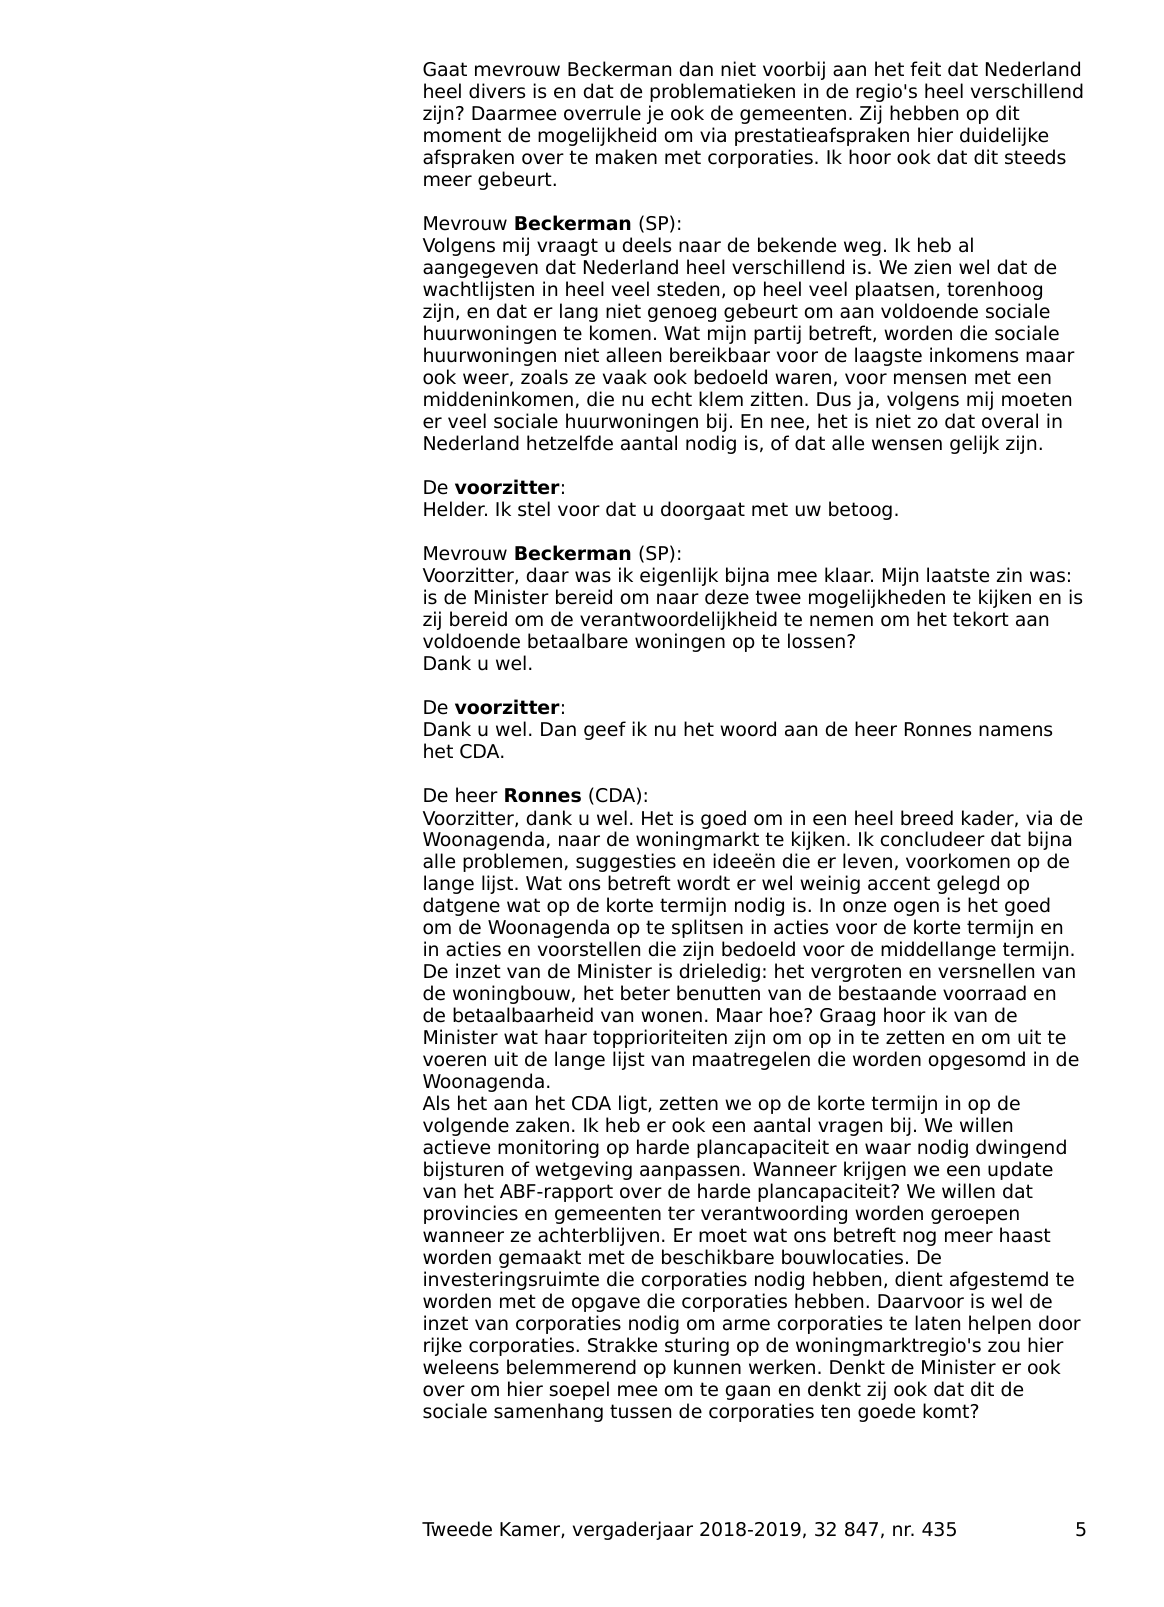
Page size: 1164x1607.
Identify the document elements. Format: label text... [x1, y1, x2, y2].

text Mevrouw Beckerman (SP): [422, 213, 1087, 235]
text De voorzitter: [422, 697, 1087, 719]
text Voorzitter, daar was ik eigenlijk bijna mee klaar. Mijn laatste zin was: is de Minister bereid om naar deze twee mogelijkheden te kijken en is zij bereid om de verantwoordelijkheid te nemen om het tekort aan voldoende betaalbare woningen op te lossen? [422, 565, 1087, 653]
text Helder. Ik stel voor dat u doorgaat met uw betoog. [422, 499, 1087, 521]
text Mevrouw Beckerman (SP): [422, 543, 1087, 565]
text Volgens mij vraagt u deels naar de bekende weg. Ik heb al aangegeven dat Nederland heel verschillend is. We zien wel dat de wachtlijsten in heel veel steden, op heel veel plaatsen, torenhoog zijn, en dat er lang niet genoeg gebeurt om aan voldoende sociale huurwoningen te komen. Wat mijn partij betreft, worden die sociale huurwoningen niet alleen bereikbaar voor de laagste inkomens maar ook weer, zoals ze vaak ook bedoeld waren, voor mensen met een middeninkomen, die nu echt klem zitten. Dus ja, volgens mij moeten er veel sociale huurwoningen bij. En nee, het is niet zo dat overal in Nederland hetzelfde aantal nodig is, of dat alle wensen gelijk zijn. [422, 235, 1087, 455]
text Voorzitter, dank u wel. Het is goed om in een heel breed kader, via de Woonagenda, naar de woningmarkt te kijken. Ik concludeer dat bijna alle problemen, suggesties en ideeën die er leven, voorkomen op de lange lijst. Wat ons betreft wordt er wel weinig accent gelegd op datgene wat op de korte termijn nodig is. In onze ogen is het goed om de Woonagenda op te splitsen in acties voor de korte termijn en in acties en voorstellen die zijn bedoeld voor de middellange termijn. De inzet van de Minister is drieledig: het vergroten en versnellen van de woningbouw, het beter benutten van de bestaande voorraad en de betaalbaarheid van wonen. Maar hoe? Graag hoor ik van de Minister wat haar topprioriteiten zijn om op in te zetten en om uit te voeren uit de lange lijst van maatregelen die worden opgesomd in de Woonagenda. [422, 807, 1087, 1093]
text Gaat mevrouw Beckerman dan niet voorbij aan het feit dat Nederland heel divers is en dat de problematieken in de regio's heel verschillend zijn? Daarmee overrule je ook de gemeenten. Zij hebben op dit moment de mogelijkheid om via prestatieafspraken hier duidelijke afspraken over te maken met corporaties. Ik hoor ook dat dit steeds meer gebeurt. [422, 59, 1087, 191]
text Als het aan het CDA ligt, zetten we op de korte termijn in op de volgende zaken. Ik heb er ook een aantal vragen bij. We willen actieve monitoring op harde plancapaciteit en waar nodig dwingend bijsturen of wetgeving aanpassen. Wanneer krijgen we een update van het ABF-rapport over de harde plancapaciteit? We willen dat provincies en gemeenten ter verantwoording worden geroepen wanneer ze achterblijven. Er moet wat ons betreft nog meer haast worden gemaakt met de beschikbare bouwlocaties. De investeringsruimte die corporaties nodig hebben, dient afgestemd te worden met de opgave die corporaties hebben. Daarvoor is wel de inzet van corporaties nodig om arme corporaties te laten helpen door rijke corporaties. Strakke sturing op de woningmarktregio's zou hier weleens belemmerend op kunnen werken. Denkt de Minister er ook over om hier soepel mee om te gaan en denkt zij ook dat dit de sociale samenhang tussen de corporaties ten goede komt? [422, 1093, 1087, 1423]
text Dank u wel. [422, 653, 1087, 675]
text De heer Ronnes (CDA): [422, 785, 1087, 807]
text De voorzitter: [422, 477, 1087, 499]
text Dank u wel. Dan geef ik nu het woord aan de heer Ronnes namens het CDA. [422, 719, 1087, 763]
